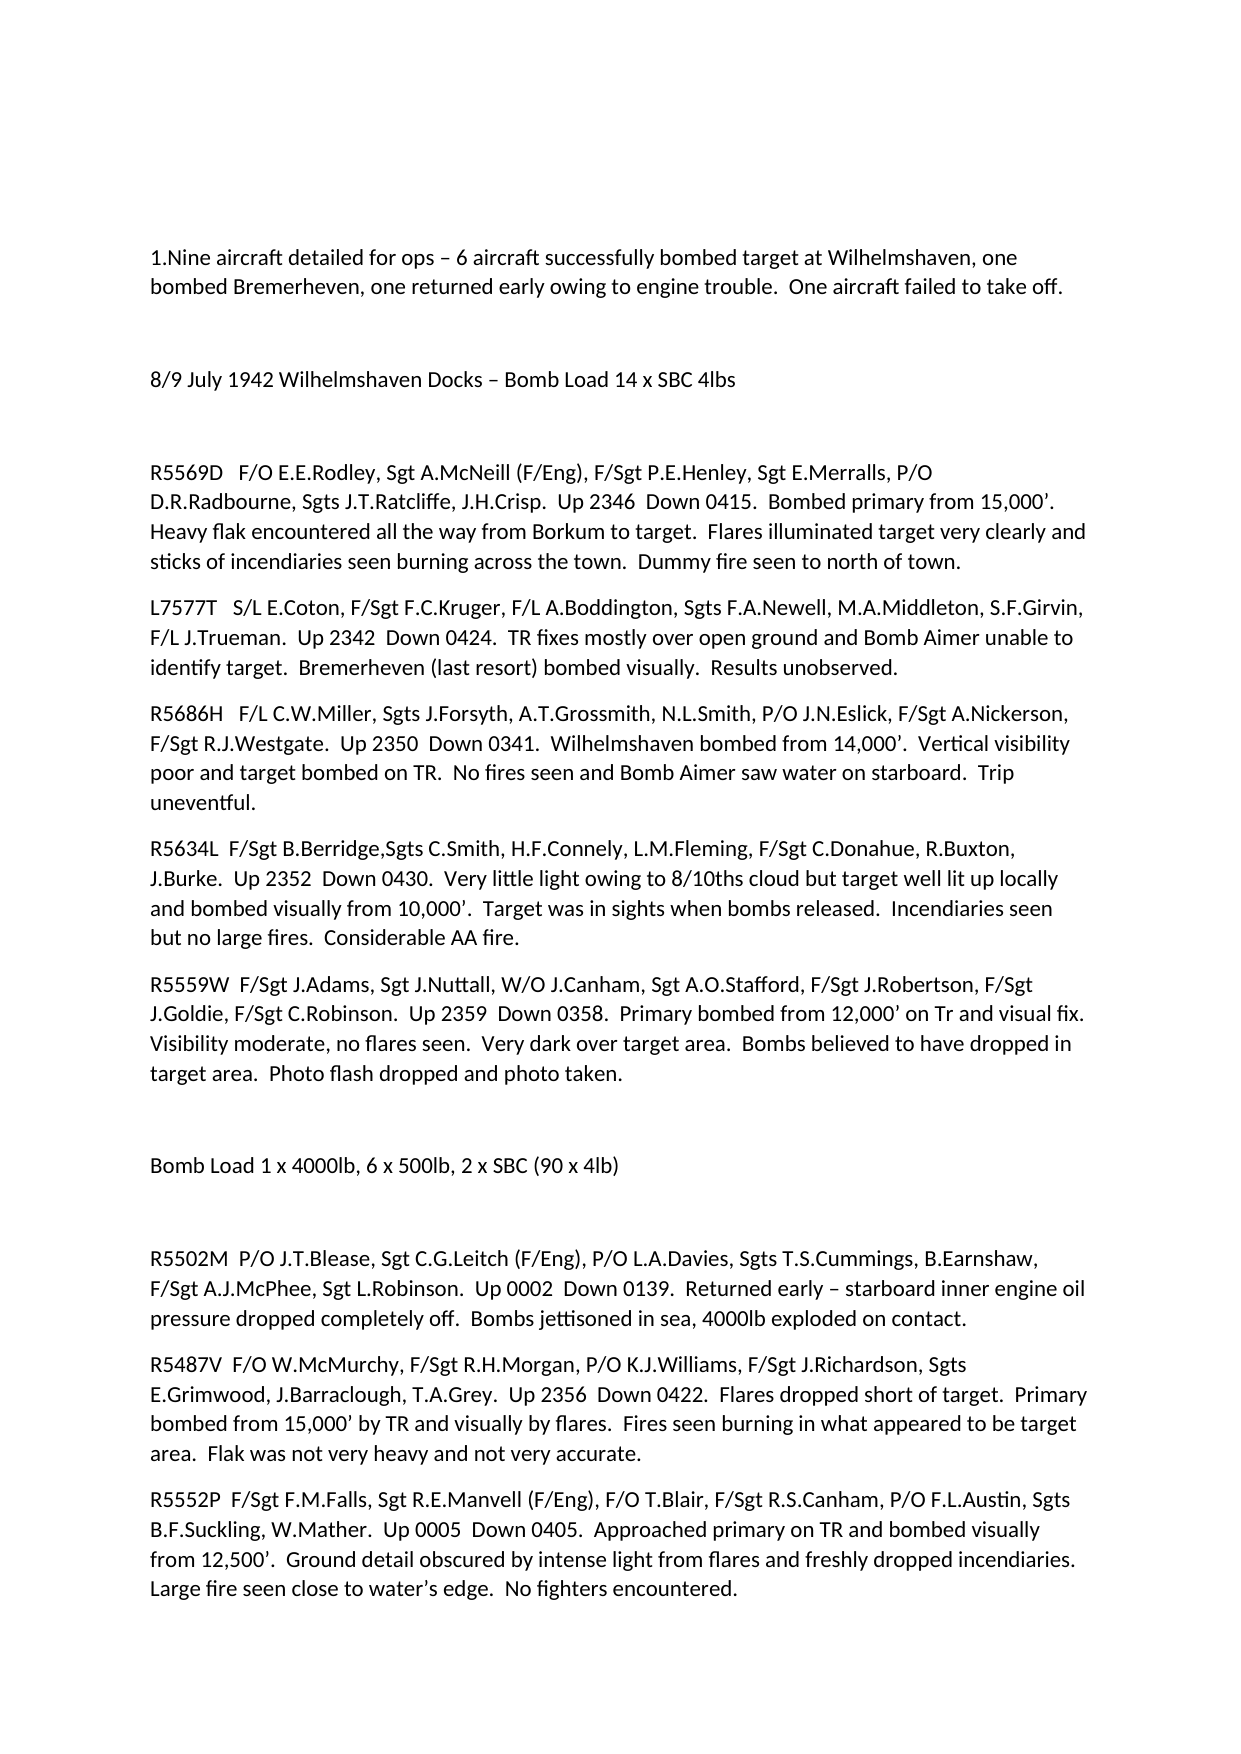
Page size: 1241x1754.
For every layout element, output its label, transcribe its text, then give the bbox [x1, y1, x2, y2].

text R5569D F/O E.E.Rodley, Sgt A.McNeill (F/Eng), F/Sgt P.E.Henley, Sgt E.Merralls, P/O D.R.Radbourne, Sgts J.T.Ratcliffe, J.H.Crisp. Up 2346 Down 0415. Bombed primary from 15,000’. Heavy flak encountered all the way from Borkum to target. Flares illuminated target very clearly and sticks of incendiaries seen burning across the town. Dummy fire seen to north of town. [150, 458, 1090, 575]
text R5552P F/Sgt F.M.Falls, Sgt R.E.Manvell (F/Eng), F/O T.Blair, F/Sgt R.S.Canham, P/O F.L.Austin, Sgts B.F.Suckling, W.Mather. Up 0005 Down 0405. Approached primary on TR and bombed visually from 12,500’. Ground detail obscured by intense light from flares and freshly dropped incendiaries. Large fire seen close to water’s edge. No fighters encountered. [150, 1485, 1090, 1602]
text R5487V F/O W.McMurchy, F/Sgt R.H.Morgan, P/O K.J.Williams, F/Sgt J.Richardson, Sgts E.Grimwood, J.Barraclough, T.A.Grey. Up 2356 Down 0422. Flares dropped short of target. Primary bombed from 15,000’ by TR and visually by flares. Fires seen burning in what appeared to be target area. Flak was not very heavy and not very accurate. [150, 1350, 1090, 1467]
text R5686H F/L C.W.Miller, Sgts J.Forsyth, A.T.Grossmith, N.L.Smith, P/O J.N.Eslick, F/Sgt A.Nickerson, F/Sgt R.J.Westgate. Up 2350 Down 0341. Wilhelmshaven bombed from 14,000’. Vertical visibility poor and target bombed on TR. No fires seen and Bomb Aimer saw water on starboard. Trip uneventful. [150, 699, 1090, 816]
text L7577T S/L E.Coton, F/Sgt F.C.Kruger, F/L A.Boddington, Sgts F.A.Newell, M.A.Middleton, S.F.Girvin, F/L J.Trueman. Up 2342 Down 0424. TR fixes mostly over open ground and Bomb Aimer unable to identify target. Bremerheven (last resort) bombed visually. Results unobserved. [150, 593, 1090, 681]
text R5559W F/Sgt J.Adams, Sgt J.Nuttall, W/O J.Canham, Sgt A.O.Stafford, F/Sgt J.Robertson, F/Sgt J.Goldie, F/Sgt C.Robinson. Up 2359 Down 0358. Primary bombed from 12,000’ on Tr and visual fix. Visibility moderate, no flares seen. Very dark over target area. Bombs believed to have dropped in target area. Photo flash dropped and photo taken. [150, 970, 1090, 1087]
text R5634L F/Sgt B.Berridge,Sgts C.Smith, H.F.Connely, L.M.Fleming, F/Sgt C.Donahue, R.Buxton, J.Burke. Up 2352 Down 0430. Very little light owing to 8/10ths cloud but target well lit up locally and bombed visually from 10,000’. Target was in sights when bombs released. Incendiaries seen but no large fires. Considerable AA fire. [150, 834, 1090, 951]
text 8/9 July 1942 Wilhelmshaven Docks – Bomb Load 14 x SBC 4lbs [150, 365, 1090, 393]
text 1.Nine aircraft detailed for ops – 6 aircraft successfully bombed target at Wilhelmshaven, one bombed Bremerheven, one returned early owing to engine trouble. One aircraft failed to take off. [150, 243, 1090, 300]
text R5502M P/O J.T.Blease, Sgt C.G.Leitch (F/Eng), P/O L.A.Davies, Sgts T.S.Cummings, B.Earnshaw, F/Sgt A.J.McPhee, Sgt L.Robinson. Up 0002 Down 0139. Returned early – starboard inner engine oil pressure dropped completely off. Bombs jettisoned in sea, 4000lb exploded on contact. [150, 1244, 1090, 1332]
text Bomb Load 1 x 4000lb, 6 x 500lb, 2 x SBC (90 x 4lb) [150, 1152, 1090, 1179]
